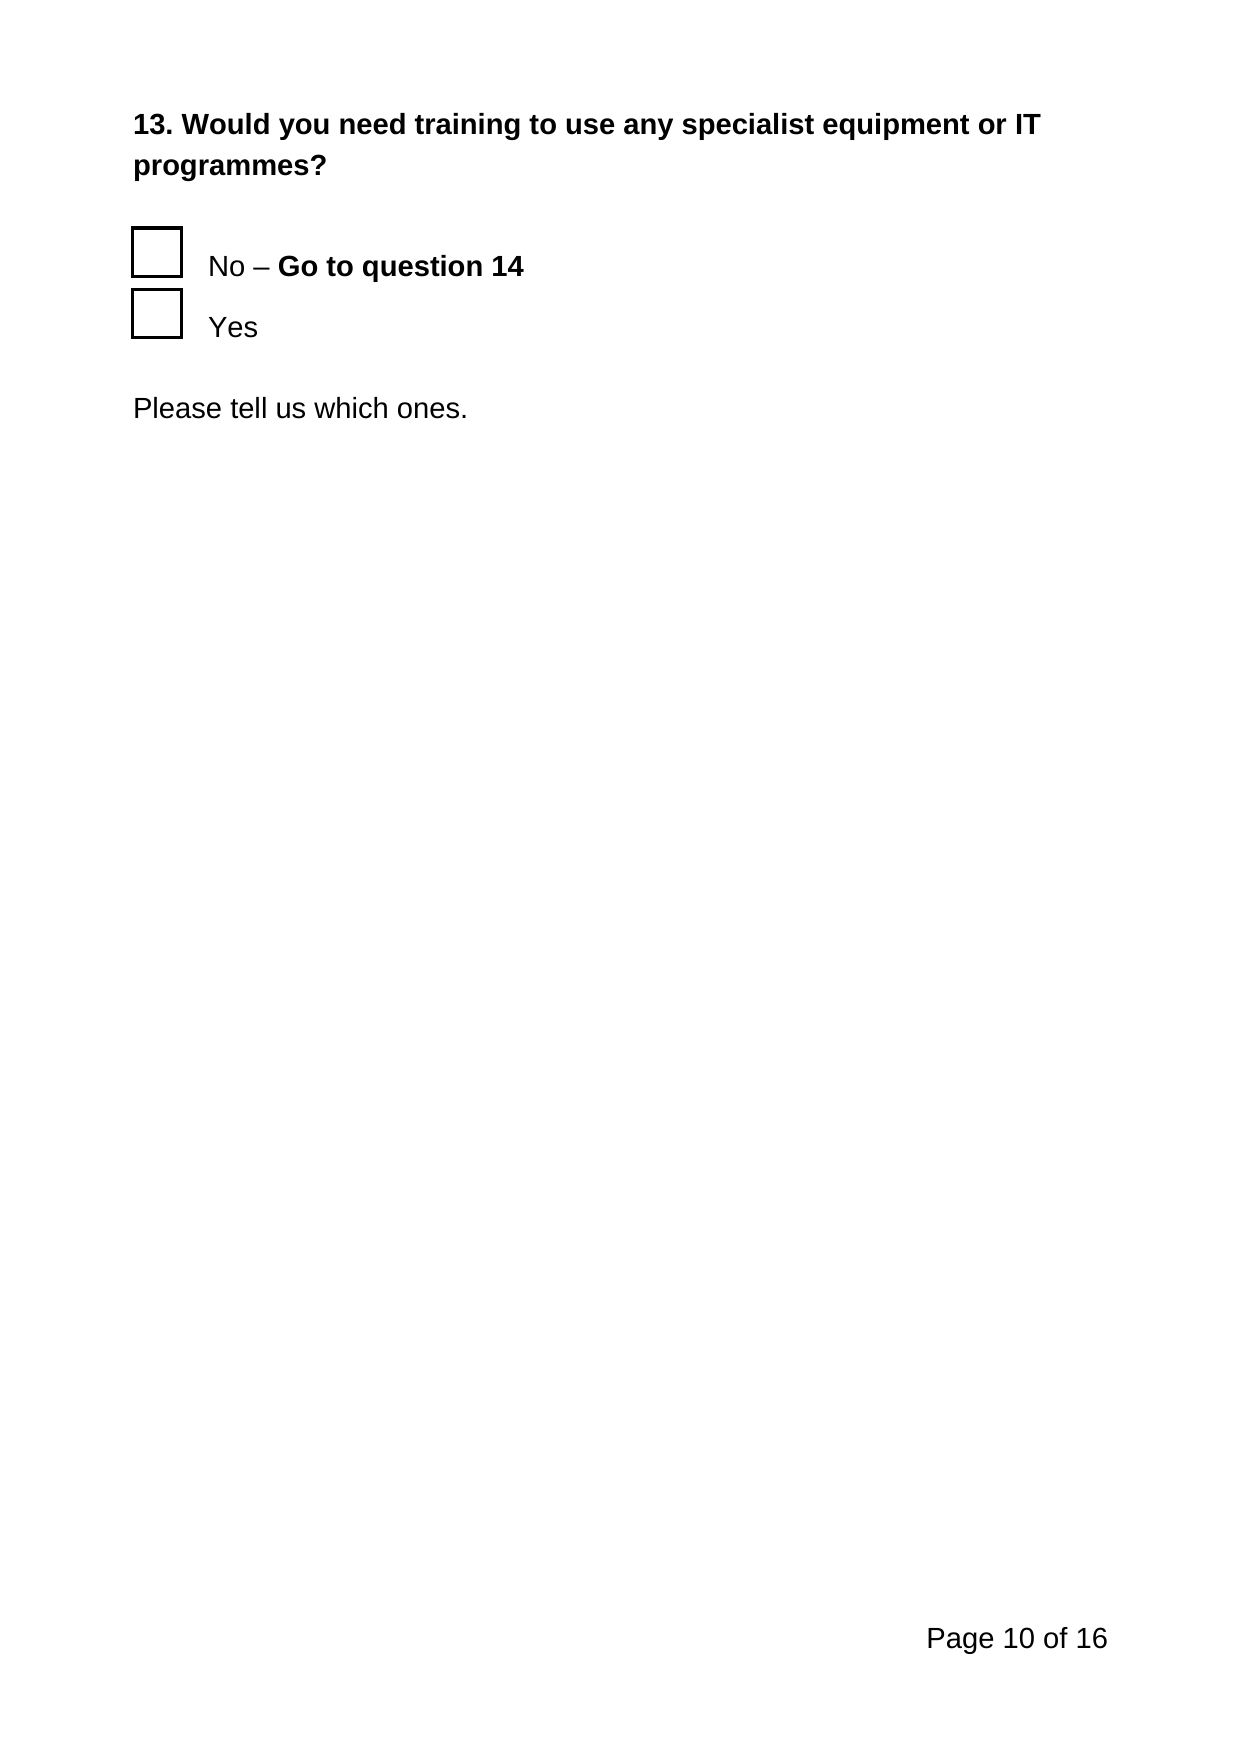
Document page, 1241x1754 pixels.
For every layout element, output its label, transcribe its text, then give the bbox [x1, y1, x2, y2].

text No – Go to question 14 [133, 228, 1108, 283]
text Please tell us which ones. [133, 391, 1108, 424]
subtitle 13. Would you need training to use any specialist equipment or IT programmes? [133, 107, 1108, 181]
text Yes [133, 289, 1108, 344]
